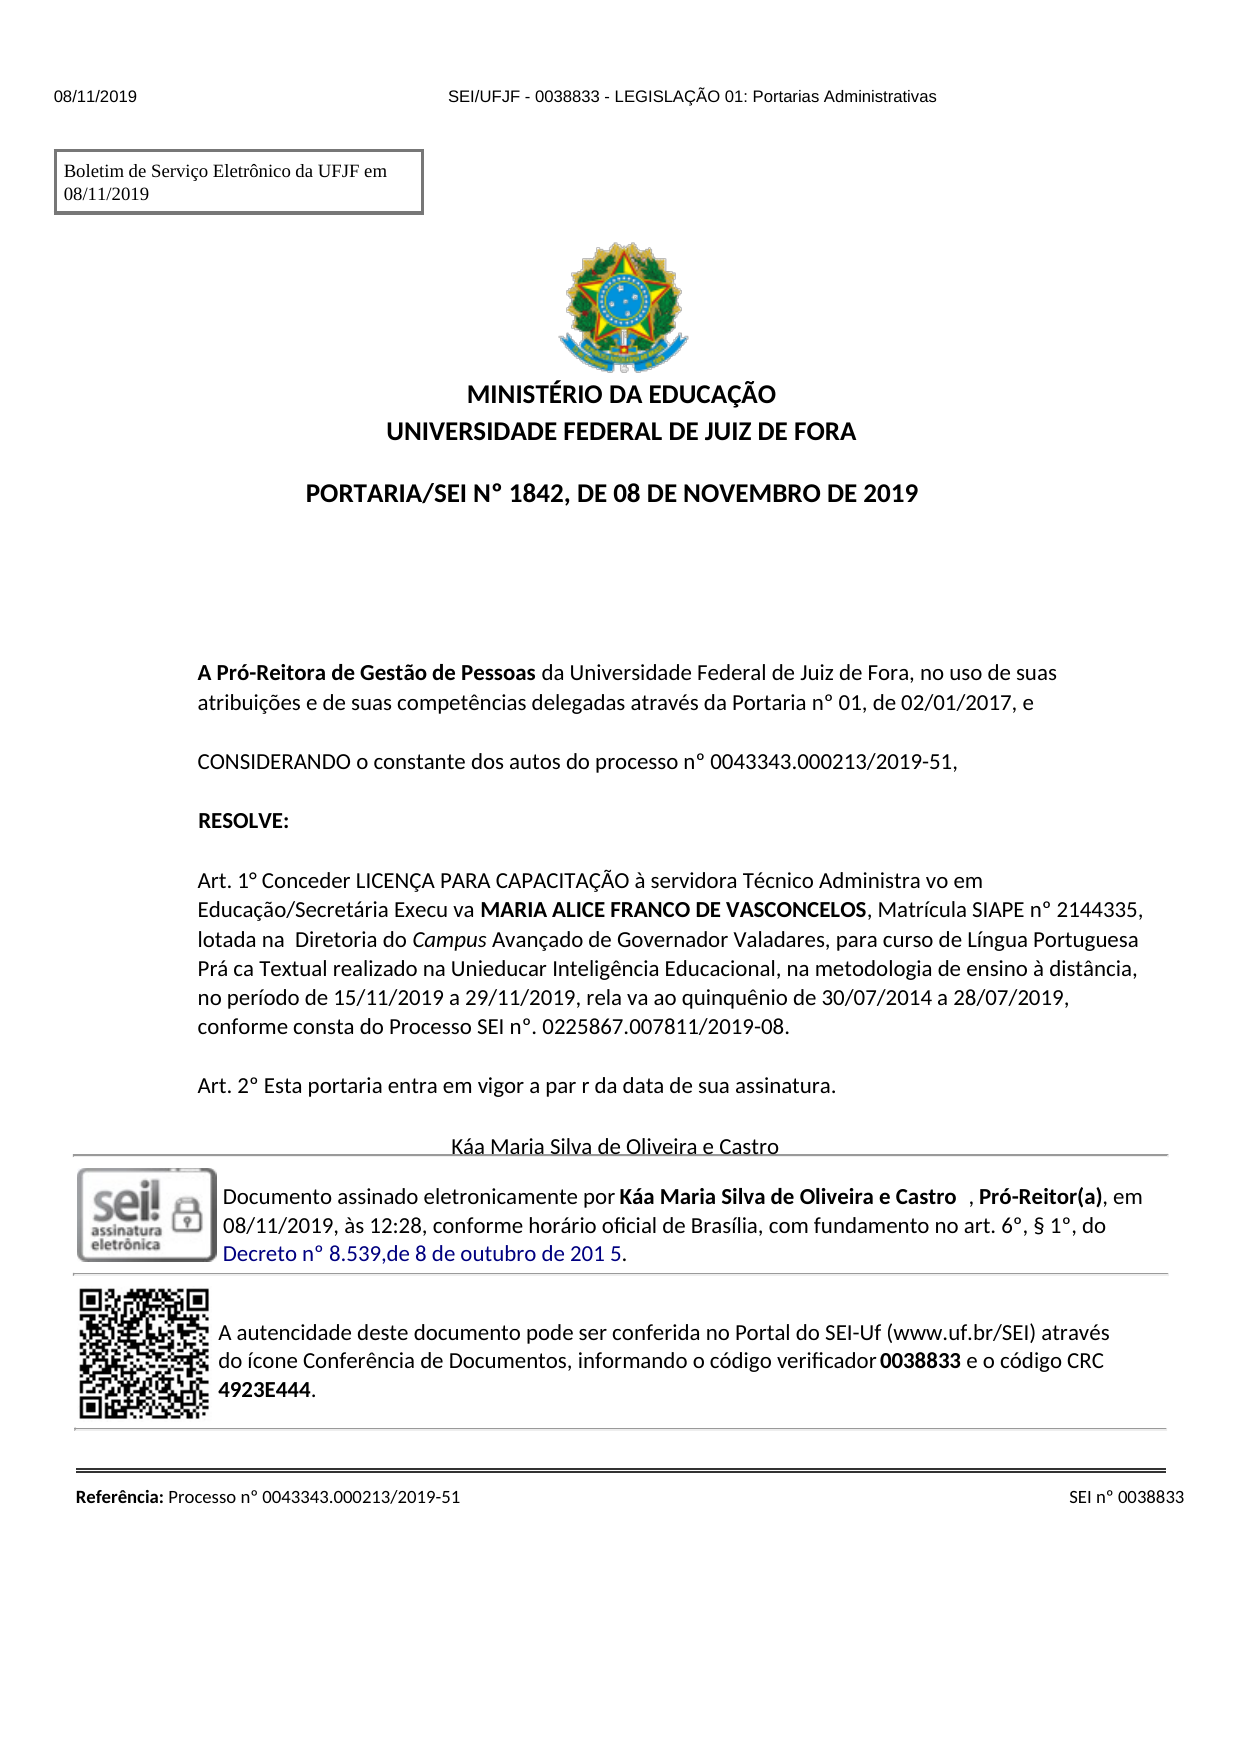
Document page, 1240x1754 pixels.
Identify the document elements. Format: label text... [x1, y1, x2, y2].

text CONSIDERANDO o constante dos autos do processo nº 0043343.000213/2019-51, [197, 747, 1165, 775]
text A Pró-Reitora de Gestão de Pessoas da Universidade Federal de Juiz de Fora, no uso de suas atribuições e de suas competências delegadas através da Portaria nº 01, de 02/01/2017, e [197, 658, 1165, 716]
text Educação/Secretária Execu va MARIA ALICE FRANCO DE VASCONCELOS, Matrícula SIAPE nº 2144335, lotada na Diretoria do Campus Avançado de Governador Valadares, para curso de Língua Portuguesa Prá ca Textual realizado na Unieducar Inteligência Educacional, na metodologia de ensino à distância, no período de 15/11/2019 a 29/11/2019, rela va ao quinquênio de 30/07/2014 a 28/07/2019, conforme consta do Processo SEI nº. 0225867.007811/2019-08. [197, 896, 1165, 1040]
text RESOLVE: [198, 806, 1184, 834]
table_header Boletim de Serviço Eletrônico da UFJF em 08/11/2019 [57, 152, 421, 211]
text 08/11/2019 SEI/UFJF - 0038833 - LEGISLAÇÃO 01: Portarias Administrativas [53, 87, 1184, 106]
text MINISTÉRIO DA EDUCAÇÃO [58, 377, 1184, 410]
text UNIVERSIDADE FEDERAL DE JUIZ DE FORA [58, 414, 1184, 447]
text Art. 2º Esta portaria entra em vigor a par r da data de sua assinatura. [197, 1071, 1165, 1099]
text PORTARIA/SEI Nº 1842, DE 08 DE NOVEMBRO DE 2019 [58, 476, 1178, 509]
text Referência: Processo nº 0043343.000213/2019-51 SEI nº 0038833 [55, 1481, 1184, 1509]
text Art. 1° Conceder LICENÇA PARA CAPACITAÇÃO à servidora Técnico Administra vo em [197, 866, 1165, 894]
